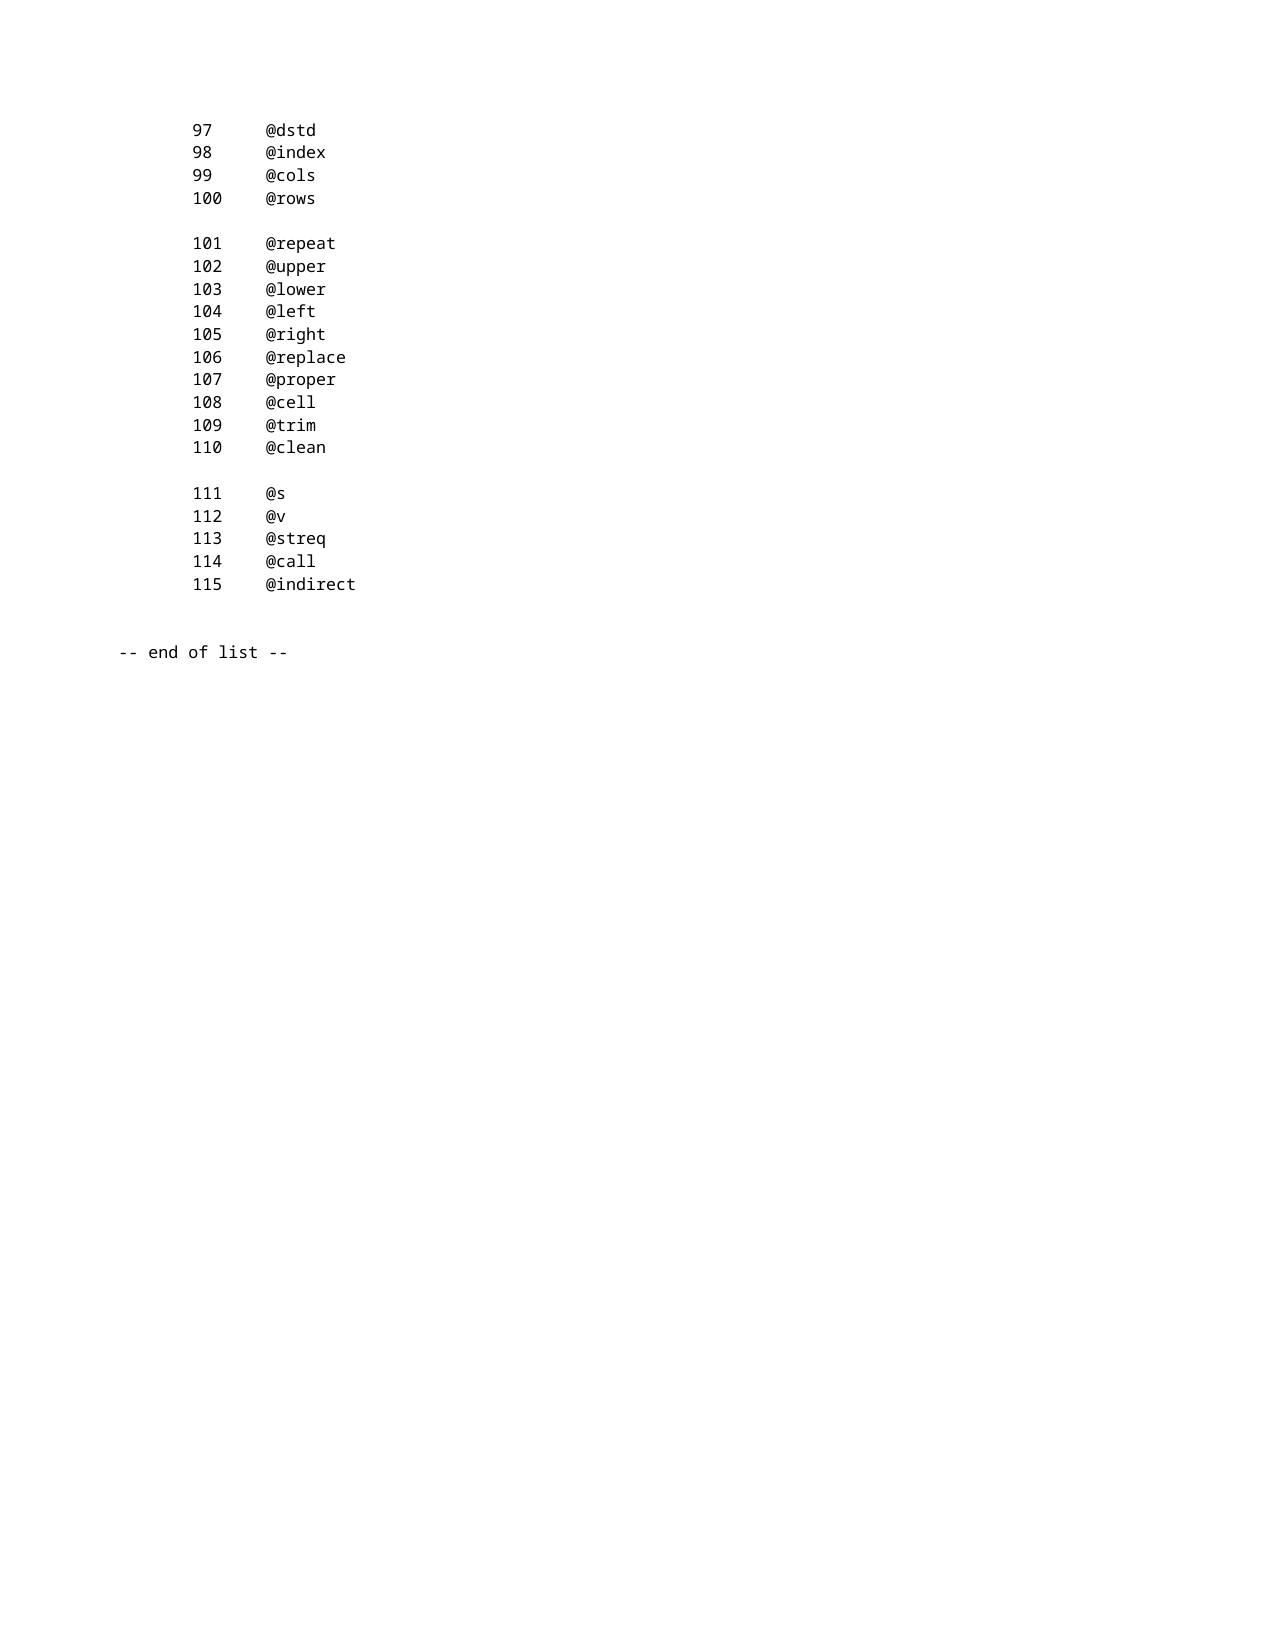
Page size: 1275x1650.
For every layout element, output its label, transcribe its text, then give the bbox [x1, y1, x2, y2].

text 110 @clean [118, 436, 1157, 459]
text 101 @repeat [118, 232, 1157, 254]
text 109 @trim [118, 413, 1157, 436]
text 114 @call [118, 549, 1157, 572]
text 102 @upper [118, 254, 1157, 277]
text 112 @v [118, 504, 1157, 527]
text 107 @proper [118, 368, 1157, 391]
text 115 @indirect [118, 572, 1157, 595]
text 108 @cell [118, 391, 1157, 413]
text 97 @dstd [118, 118, 1157, 141]
text 111 @s [118, 481, 1157, 504]
text 113 @streq [118, 527, 1157, 549]
text 106 @replace [118, 345, 1157, 368]
text 99 @cols [118, 163, 1157, 186]
text 100 @rows [118, 186, 1157, 209]
text -- end of list -- [118, 640, 1157, 663]
text 105 @right [118, 322, 1157, 345]
text 98 @index [118, 141, 1157, 163]
text 104 @left [118, 300, 1157, 322]
text 103 @lower [118, 277, 1157, 300]
